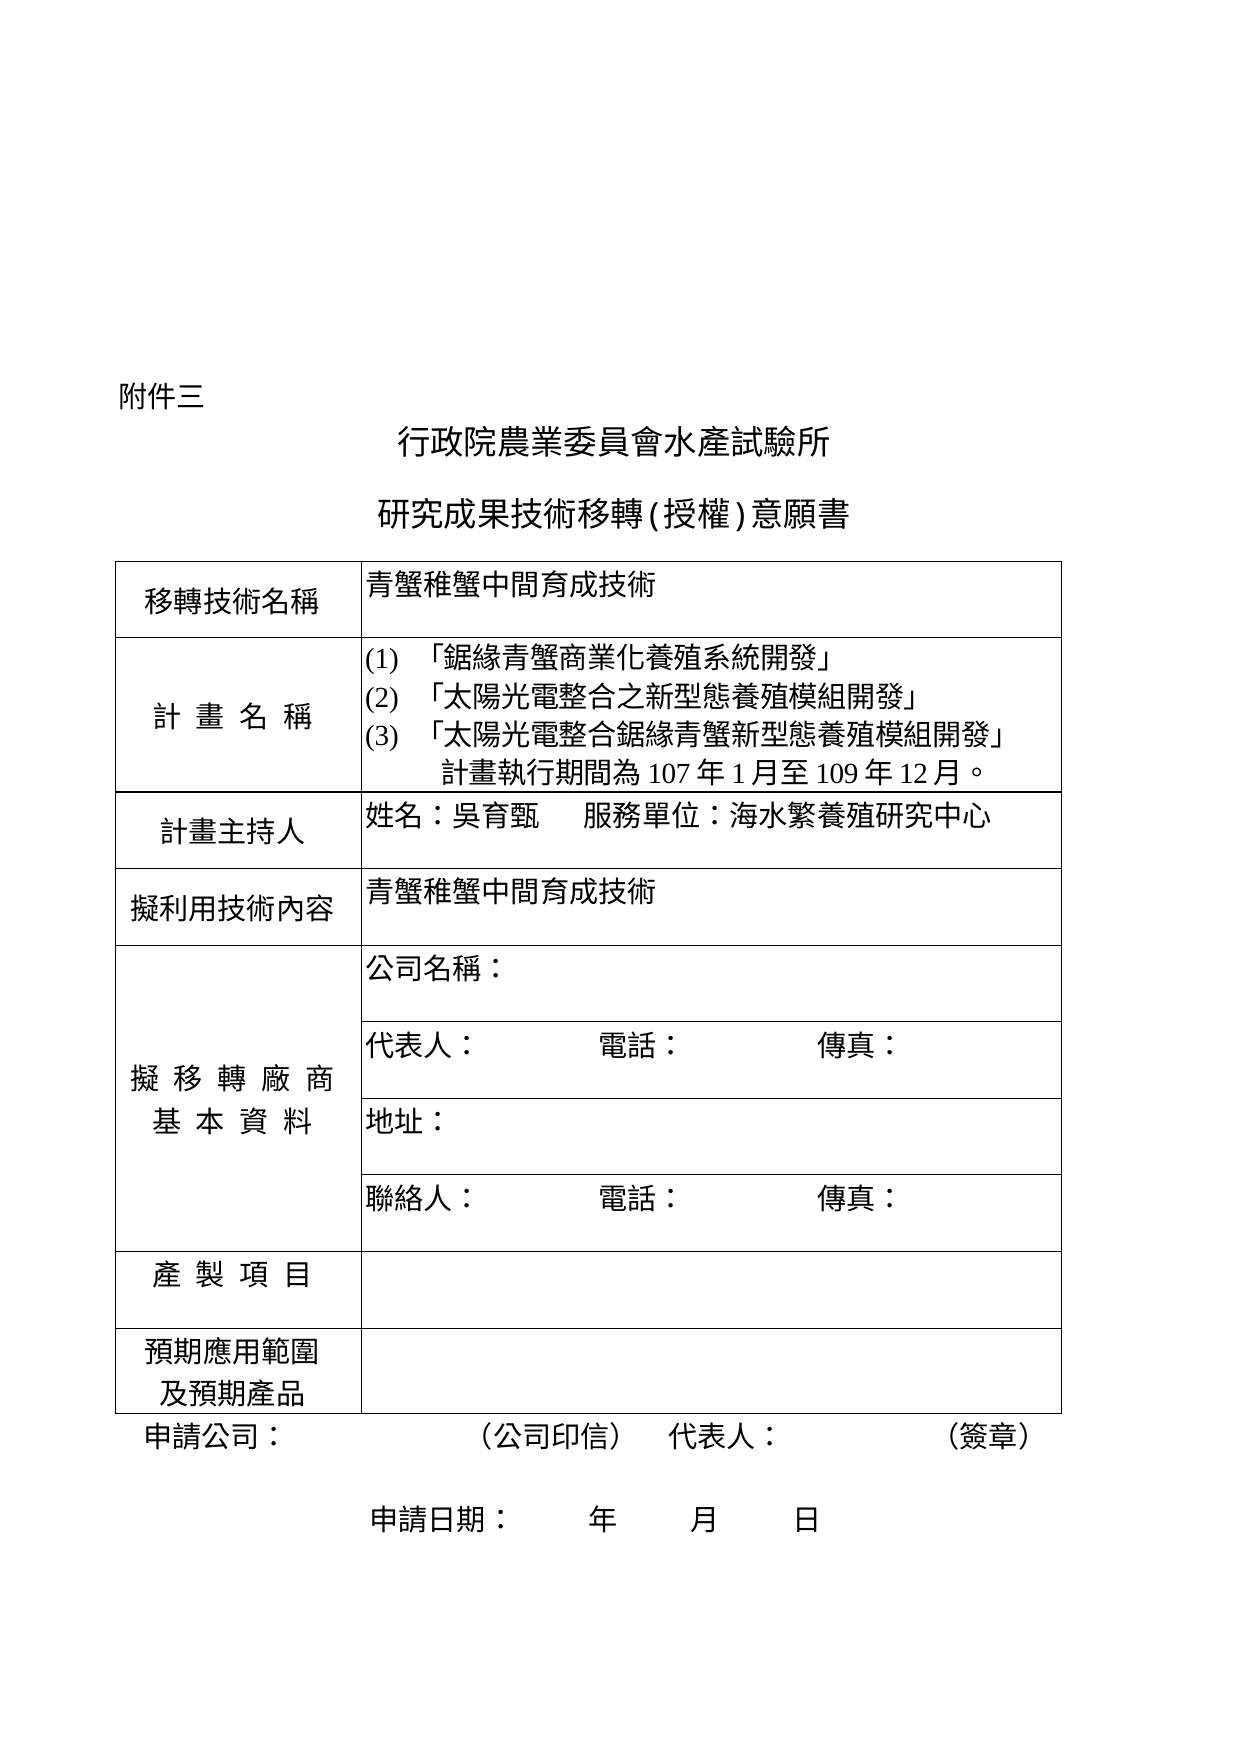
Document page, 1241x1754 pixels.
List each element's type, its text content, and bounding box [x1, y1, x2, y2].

table_cell 公司名稱： [362, 946, 1061, 1021]
text 附件三 [118, 373, 1122, 416]
text 研究成果技術移轉(授權)意願書 [118, 488, 1109, 536]
table_cell 「鋸緣青蟹商業化養殖系統開發」 「太陽光電整合之新型態養殖模組開發」 「太陽光電整合鋸緣青蟹新型態養殖模組開發」 計畫執行期間為107年1月至109年12月。 [362, 638, 1061, 791]
table_header 青蟹稚蟹中間育成技術 [362, 562, 1061, 637]
text 行政院農業委員會水產試驗所 [118, 416, 1109, 464]
table_cell 青蟹稚蟹中間育成技術 [362, 869, 1061, 944]
table_cell 計畫主持人 [116, 793, 361, 868]
table_cell 姓名：吳育甄 服務單位：海水繁養殖研究中心 [362, 793, 1061, 868]
table_cell 產 製 項 目 [116, 1252, 361, 1327]
table_header 移轉技術名稱 [116, 562, 361, 637]
table_cell 擬 移 轉 廠 商 基 本 資 料 [116, 946, 361, 1251]
text 申請公司： （公司印信） 代表人： （簽章） [118, 1414, 1072, 1456]
table_cell [362, 1329, 1061, 1413]
table_cell 計 畫 名 稱 [116, 638, 361, 791]
table_cell 預期應用範圍 及預期產品 [116, 1329, 361, 1413]
table_cell 擬利用技術內容 [116, 869, 361, 944]
table_cell 地址： [362, 1099, 1061, 1174]
table_cell 代表人： 電話： 傳真： [362, 1022, 1061, 1098]
text 申請日期： 年 月 日 [118, 1496, 1072, 1538]
table_cell [362, 1252, 1061, 1327]
table_cell 聯絡人： 電話： 傳真： [362, 1175, 1061, 1251]
